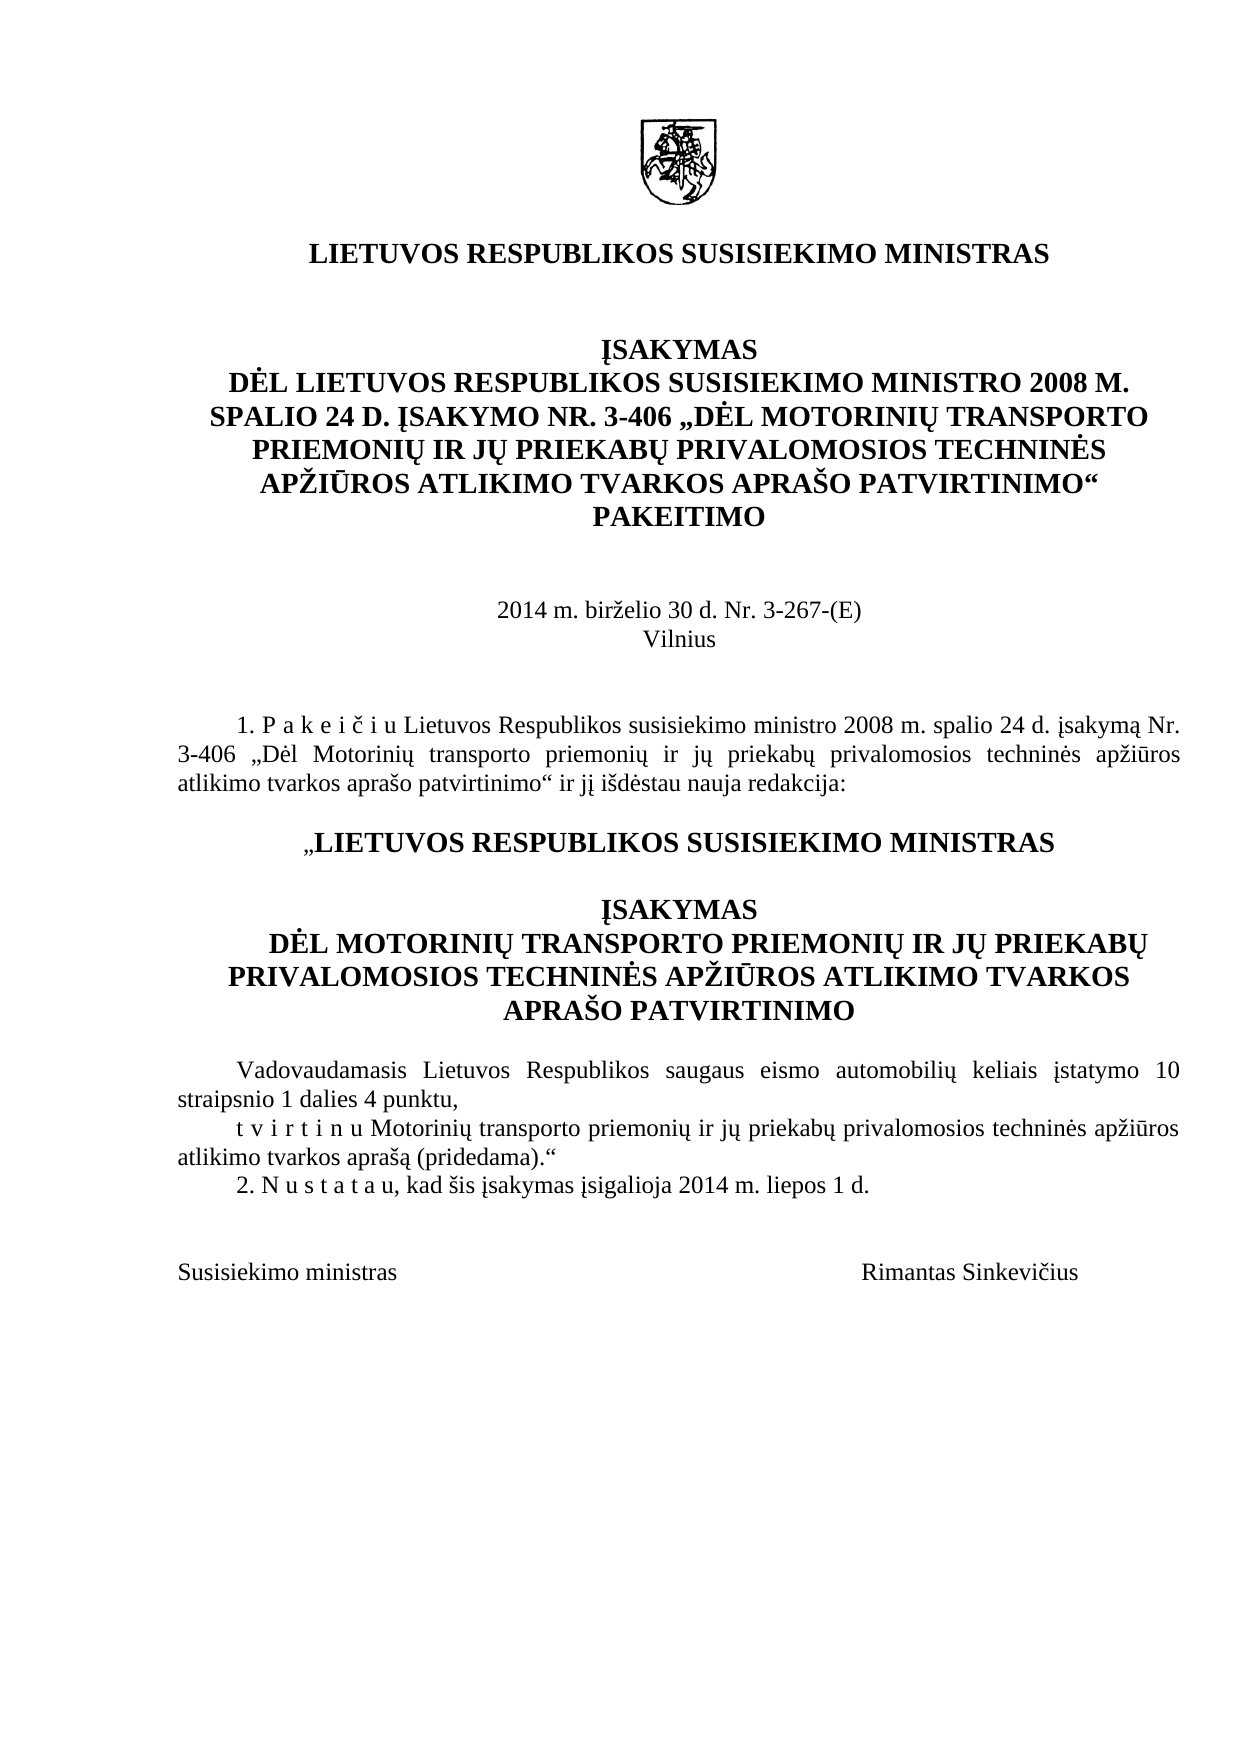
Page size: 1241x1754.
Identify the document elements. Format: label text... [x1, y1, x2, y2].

text Vadovaudamasis Lietuvos Respublikos saugaus eismo automobilių keliais įstatymo 10 straipsnio 1 dalies 4 punktu, [177, 1055, 1181, 1113]
text 1. P a k e i č i u Lietuvos Respublikos susisiekimo ministro 2008 m. spalio 24 d. įsakymą Nr. 3-406 „Dėl Motorinių transporto priemonių ir jų priekabų privalomosios techninės apžiūros atlikimo tvarkos aprašo patvirtinimo“ ir jį išdėstau nauja redakcija: [177, 710, 1181, 797]
text t v i r t i n u Motorinių transporto priemonių ir jų priekabų privalomosios techninės apžiūros atlikimo tvarkos aprašą (pridedama).“ [177, 1113, 1181, 1170]
text LIETUVOS RESPUBLIKOS SUSISIEKIMO MINISTRAS [177, 236, 1181, 269]
text ĮSAKYMAS [177, 892, 1181, 926]
text Susisiekimo ministras Rimantas Sinkevičius [177, 1257, 1181, 1285]
text 2014 m. birželio 30 d. Nr. 3-267-(E) [177, 595, 1181, 624]
text ĮSAKYMAS [177, 332, 1181, 365]
text DĖL MOTORINIŲ TRANSPORTO PRIEMONIŲ IR JŲ PRIEKABŲ PRIVALOMOSIOS TECHNINĖS APŽIŪROS ATLIKIMO TVARKOS APRAŠO PATVIRTINIMO [177, 926, 1181, 1027]
text DĖL LIETUVOS RESPUBLIKOS SUSISIEKIMO MINISTRO 2008 M. SPALIO 24 D. ĮSAKYMO NR. 3-406 „DĖL MOTORINIŲ TRANSPORTO PRIEMONIŲ IR JŲ PRIEKABŲ PRIVALOMOSIOS TECHNINĖS APŽIŪROS ATLIKIMO TVARKOS APRAŠO PATVIRTINIMO“ PAKEITIMO [177, 365, 1181, 533]
text „LIETUVOS RESPUBLIKOS SUSISIEKIMO MINISTRAS [177, 825, 1181, 859]
text 2. N u s t a t a u, kad šis įsakymas įsigalioja 2014 m. liepos 1 d. [177, 1170, 1181, 1199]
text Vilnius [177, 624, 1181, 653]
